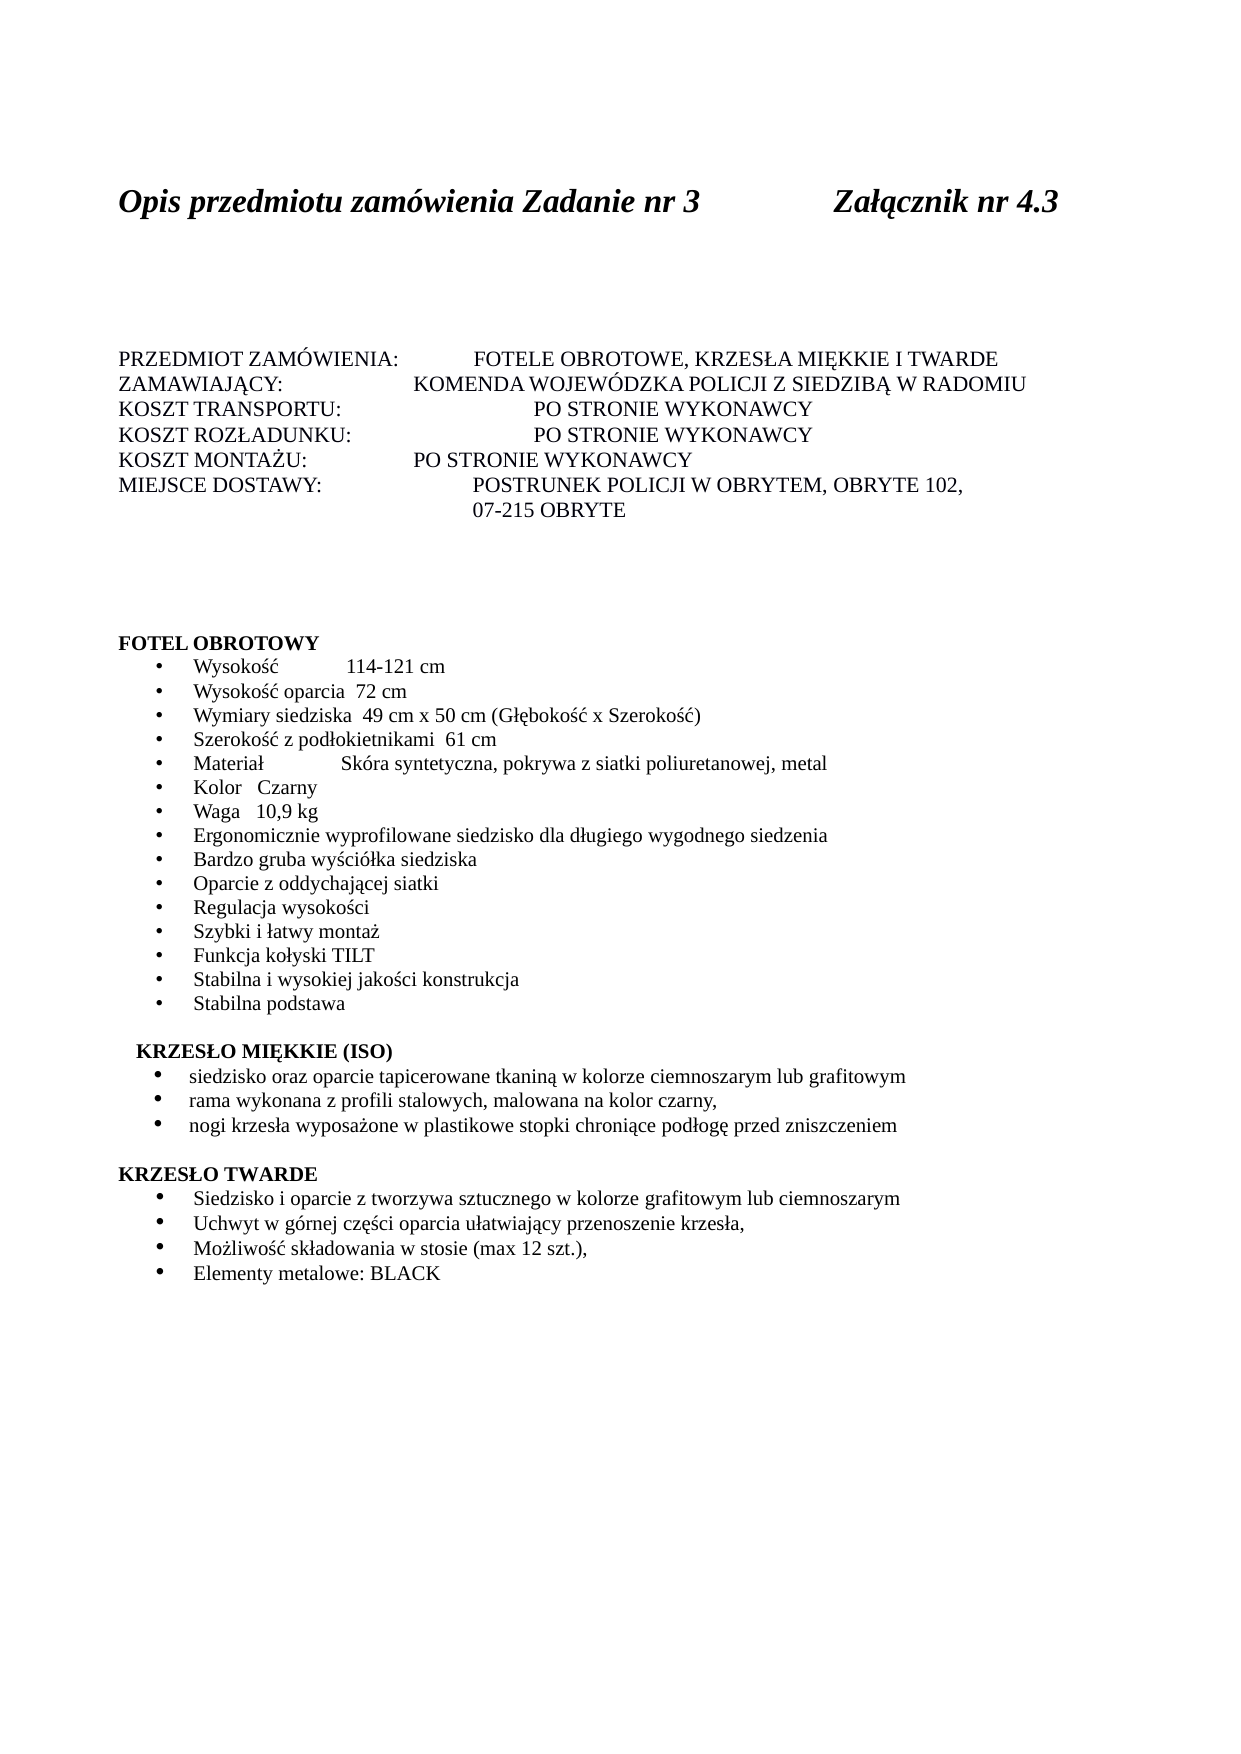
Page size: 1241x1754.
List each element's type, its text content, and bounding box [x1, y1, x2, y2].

list Regulacja wysokości [156, 895, 1122, 919]
list rama wykonana z profili stalowych, malowana na kolor czarny, [153, 1088, 1122, 1113]
list Kolor Czarny [156, 775, 1122, 799]
list Bardzo gruba wyściółka siedziska [156, 847, 1122, 871]
text KOSZT ROZŁADUNKU: PO STRONIE WYKONAWCY [118, 422, 1122, 447]
list Waga 10,9 kg [156, 799, 1122, 823]
list Stabilna podstawa [156, 991, 1122, 1015]
text FOTEL OBROTOWY [118, 630, 1122, 654]
list Stabilna i wysokiej jakości konstrukcja [156, 967, 1122, 991]
list siedzisko oraz oparcie tapicerowane tkaniną w kolorze ciemnoszarym lub grafitowym [153, 1063, 1122, 1088]
list Materiał Skóra syntetyczna, pokrywa z siatki poliuretanowej, metal [156, 751, 1122, 775]
text KOSZT MONTAŻU: PO STRONIE WYKONAWCY [118, 447, 1122, 472]
text MIEJSCE DOSTAWY: POSTRUNEK POLICJI W OBRYTEM, OBRYTE 102, 07-215 OBRYTE [118, 472, 1122, 522]
list Wysokość oparcia 72 cm [156, 678, 1122, 703]
list Szerokość z podłokietnikami 61 cm [156, 727, 1122, 751]
text KRZESŁO MIĘKKIE (ISO) [136, 1039, 1122, 1063]
text KOSZT TRANSPORTU: PO STRONIE WYKONAWCY [118, 396, 1122, 422]
text ZAMAWIAJĄCY: KOMENDA WOJEWÓDZKA POLICJI Z SIEDZIBĄ W RADOMIU [118, 371, 1122, 396]
list Szybki i łatwy montaż [156, 919, 1122, 943]
list Oparcie z oddychającej siatki [156, 871, 1122, 895]
list Możliwość składowania w stosie (max 12 szt.), [156, 1236, 1122, 1261]
list Uchwyt w górnej części oparcia ułatwiający przenoszenie krzesła, [156, 1211, 1122, 1236]
list Wymiary siedziska 49 cm x 50 cm (Głębokość x Szerokość) [156, 703, 1122, 727]
list Funkcja kołyski TILT [156, 943, 1122, 967]
text PRZEDMIOT ZAMÓWIENIA: FOTELE OBROTOWE, KRZESŁA MIĘKKIE I TWARDE [118, 346, 1122, 371]
list Elementy metalowe: BLACK [156, 1261, 1122, 1286]
text KRZESŁO TWARDE [118, 1162, 1122, 1186]
list Siedzisko i oparcie z tworzywa sztucznego w kolorze grafitowym lub ciemnoszarym [156, 1186, 1122, 1211]
list Wysokość 114-121 cm [156, 654, 1122, 678]
list Ergonomicznie wyprofilowane siedzisko dla długiego wygodnego siedzenia [156, 823, 1122, 847]
list nogi krzesła wyposażone w plastikowe stopki chroniące podłogę przed zniszczeniem [153, 1113, 1122, 1138]
text Opis przedmiotu zamówienia Zadanie nr 3 Załącznik nr 4.3 [118, 182, 1122, 220]
